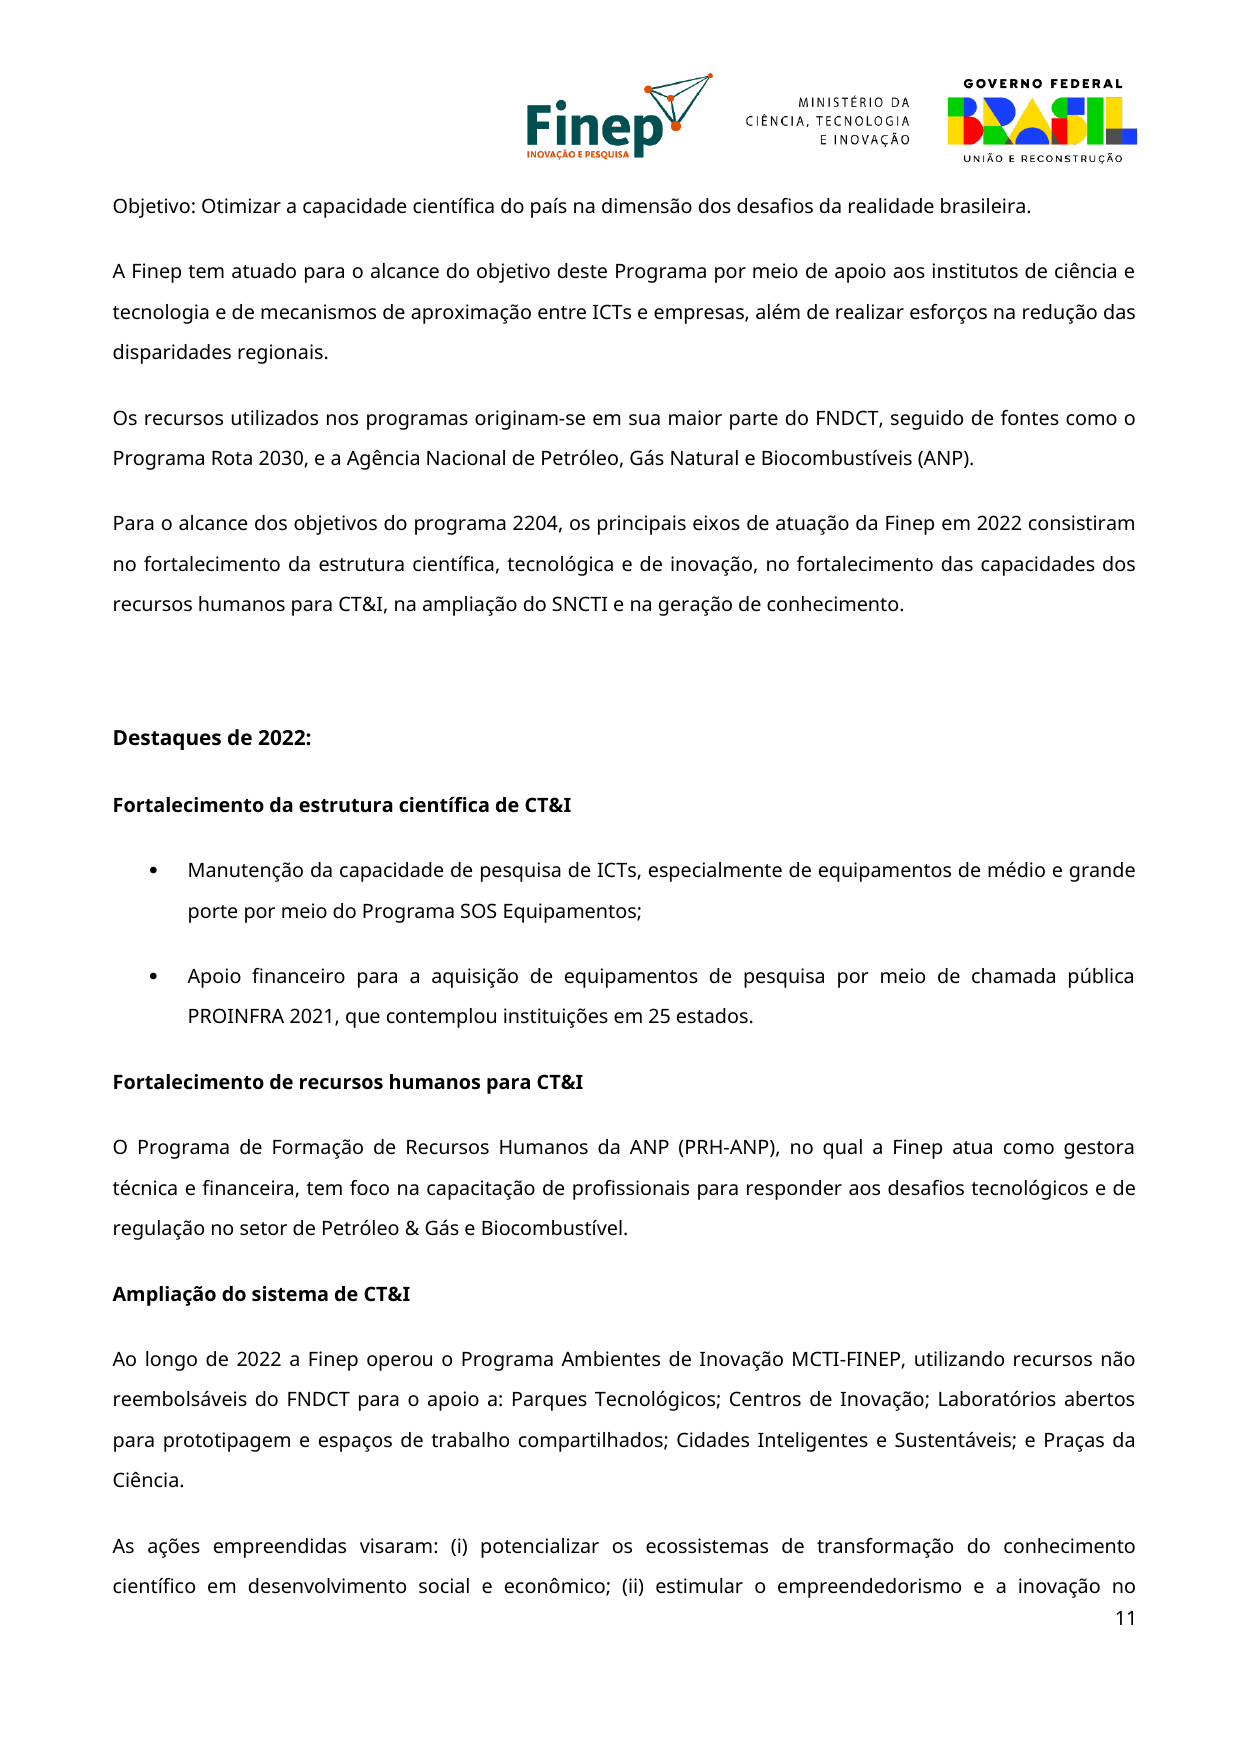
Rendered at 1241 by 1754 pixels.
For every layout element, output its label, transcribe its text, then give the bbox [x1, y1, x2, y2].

text Ao longo de 2022 a Finep operou o Programa Ambientes de Inovação MCTI-FINEP, utilizando recursos não reembolsáveis do FNDCT para o apoio a: Parques Tecnológicos; Centros de Inovação; Laboratórios abertos para prototipagem e espaços de trabalho compartilhados; Cidades Inteligentes e Sustentáveis; e Praças da Ciência. [112, 1345, 1137, 1493]
text As ações empreendidas visaram: (i) potencializar os ecossistemas de transformação do conhecimento científico em desenvolvimento social e econômico; (ii) estimular o empreendedorismo e a inovação no [112, 1532, 1137, 1599]
text Os recursos utilizados nos programas originam-se em sua maior parte do FNDCT, seguido de fontes como o Programa Rota 2030, e a Agência Nacional de Petróleo, Gás Natural e Biocombustíveis (ANP). [112, 404, 1137, 471]
list Manutenção da capacidade de pesquisa de ICTs, especialmente de equipamentos de médio e grande porte por meio do Programa SOS Equipamentos; [150, 856, 1137, 924]
text Para o alcance dos objetivos do programa 2204, os principais eixos de atuação da Finep em 2022 consistiram no fortalecimento da estrutura científica, tecnológica e de inovação, no fortalecimento das capacidades dos recursos humanos para CT&I, na ampliação do SNCTI e na geração de conhecimento. [112, 509, 1137, 617]
text A Finep tem atuado para o alcance do objetivo deste Programa por meio de apoio aos institutos de ciência e tecnologia e de mecanismos de aproximação entre ICTs e empresas, além de realizar esforços na redução das disparidades regionais. [112, 257, 1137, 365]
text Fortalecimento da estrutura científica de CT&I [112, 791, 1137, 818]
text O Programa de Formação de Recursos Humanos da ANP (PRH-ANP), no qual a Finep atua como gestora técnica e financeira, tem foco na capacitação de profissionais para responder aos desafios tecnológicos e de regulação no setor de Petróleo & Gás e Biocombustível. [112, 1133, 1137, 1241]
text Fortalecimento de recursos humanos para CT&I [112, 1068, 1137, 1095]
text Objetivo: Otimizar a capacidade científica do país na dimensão dos desafios da realidade brasileira. [112, 192, 1137, 219]
list Apoio financeiro para a aquisição de equipamentos de pesquisa por meio de chamada pública PROINFRA 2021, que contemplou instituições em 25 estados. [150, 962, 1137, 1030]
text Ampliação do sistema de CT&I [112, 1280, 1137, 1307]
text Destaques de 2022: [112, 723, 1137, 752]
